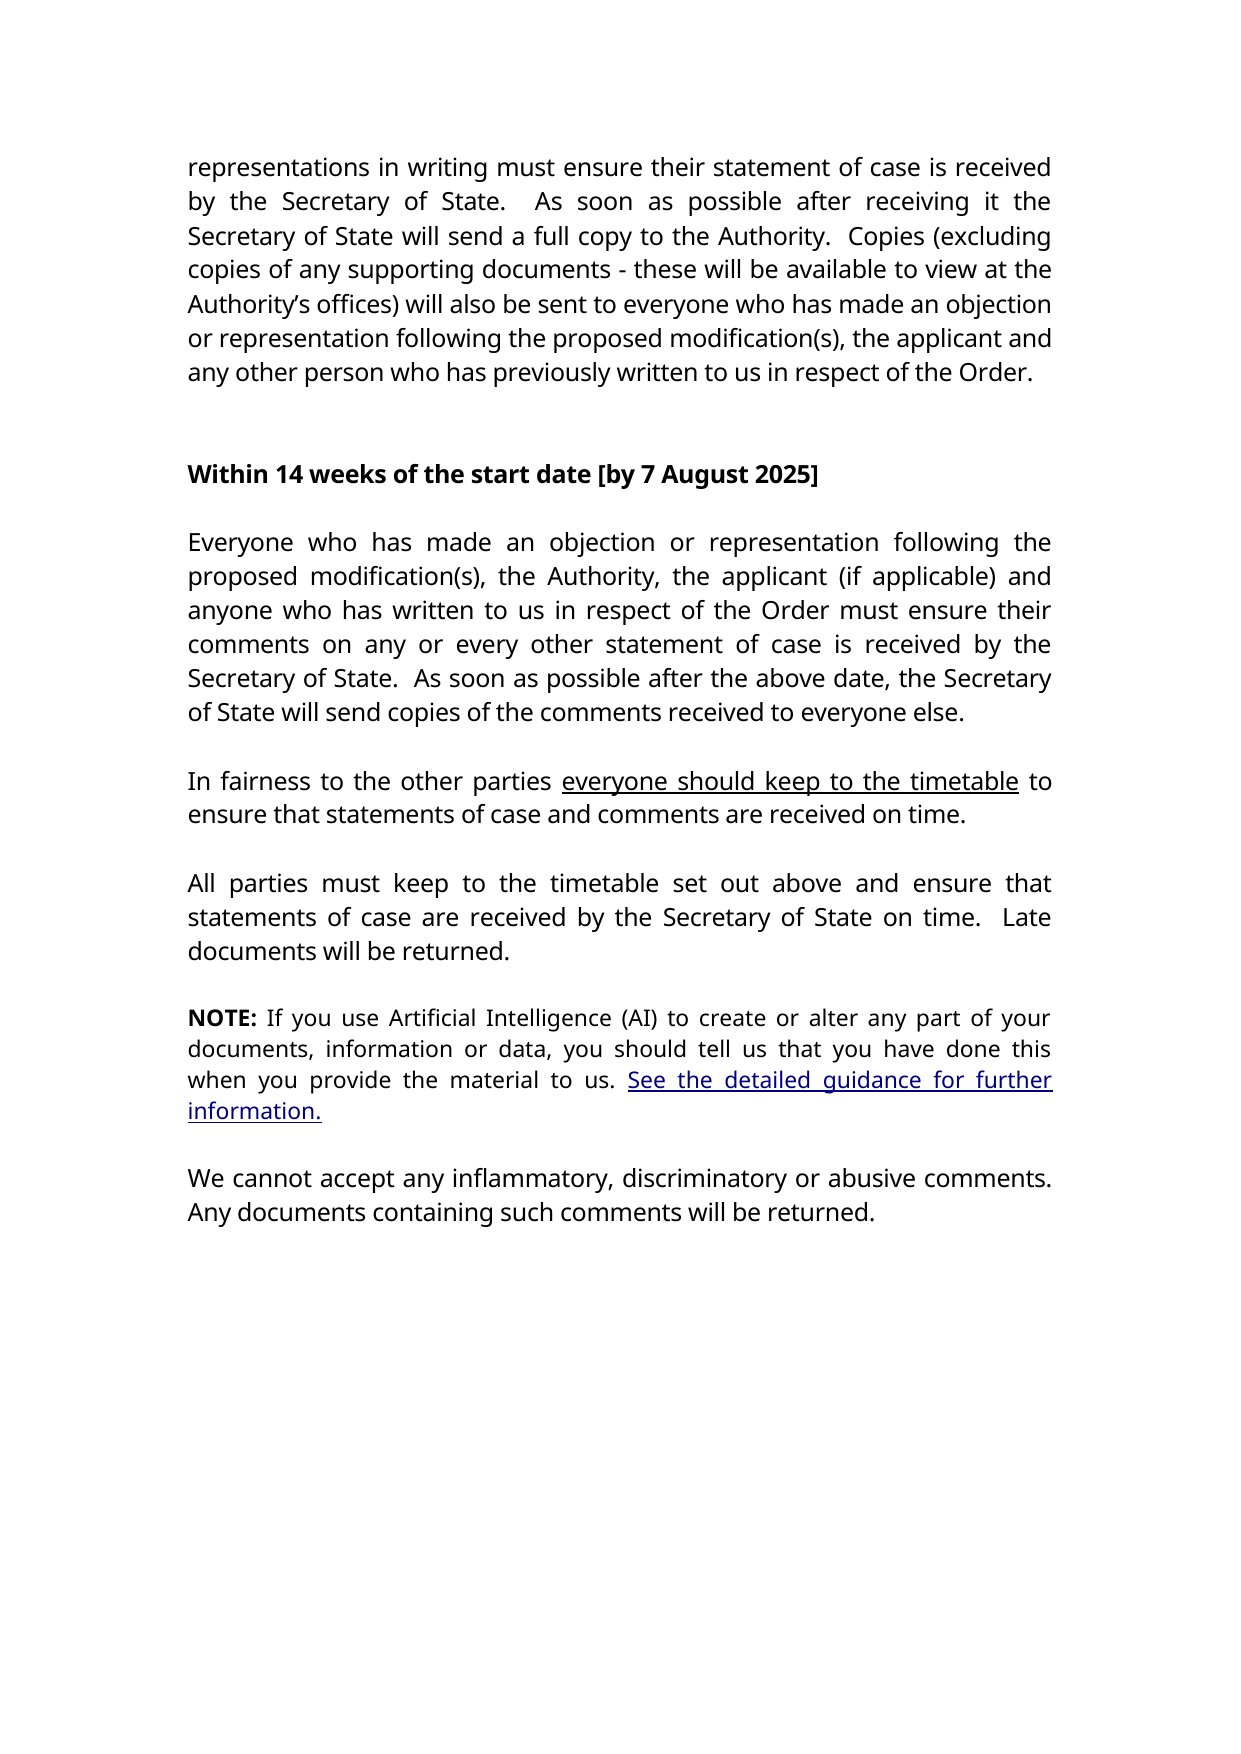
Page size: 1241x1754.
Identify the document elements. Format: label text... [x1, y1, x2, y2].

text representations in writing must ensure their statement of case is received by the Secretary of State. As soon as possible after receiving it the Secretary of State will send a full copy to the Authority. Copies (excluding copies of any supporting documents - these will be available to view at the Authority’s offices) will also be sent to everyone who has made an objection or representation following the proposed modification(s), the applicant and any other person who has previously written to us in respect of the Order. [187, 150, 1053, 388]
text Everyone who has made an objection or representation following the proposed modification(s), the Authority, the applicant (if applicable) and anyone who has written to us in respect of the Order must ensure their comments on any or every other statement of case is received by the Secretary of State. As soon as possible after the above date, the Secretary of State will send copies of the comments received to everyone else. [187, 525, 1053, 729]
text Within 14 weeks of the start date [by 7 August 2025] [187, 457, 1053, 491]
text We cannot accept any inflammatory, discriminatory or abusive comments. Any documents containing such comments will be returned. [187, 1161, 1053, 1229]
text NOTE: If you use Artificial Intelligence (AI) to create or alter any part of your documents, information or data, you should tell us that you have done this when you provide the material to us. See the detailed guidance for further information. [187, 1002, 1053, 1127]
text All parties must keep to the timetable set out above and ensure that statements of case are received by the Secretary of State on time. Late documents will be returned. [187, 865, 1053, 967]
text In fairness to the other parties everyone should keep to the timetable to ensure that statements of case and comments are received on time. [187, 763, 1053, 831]
